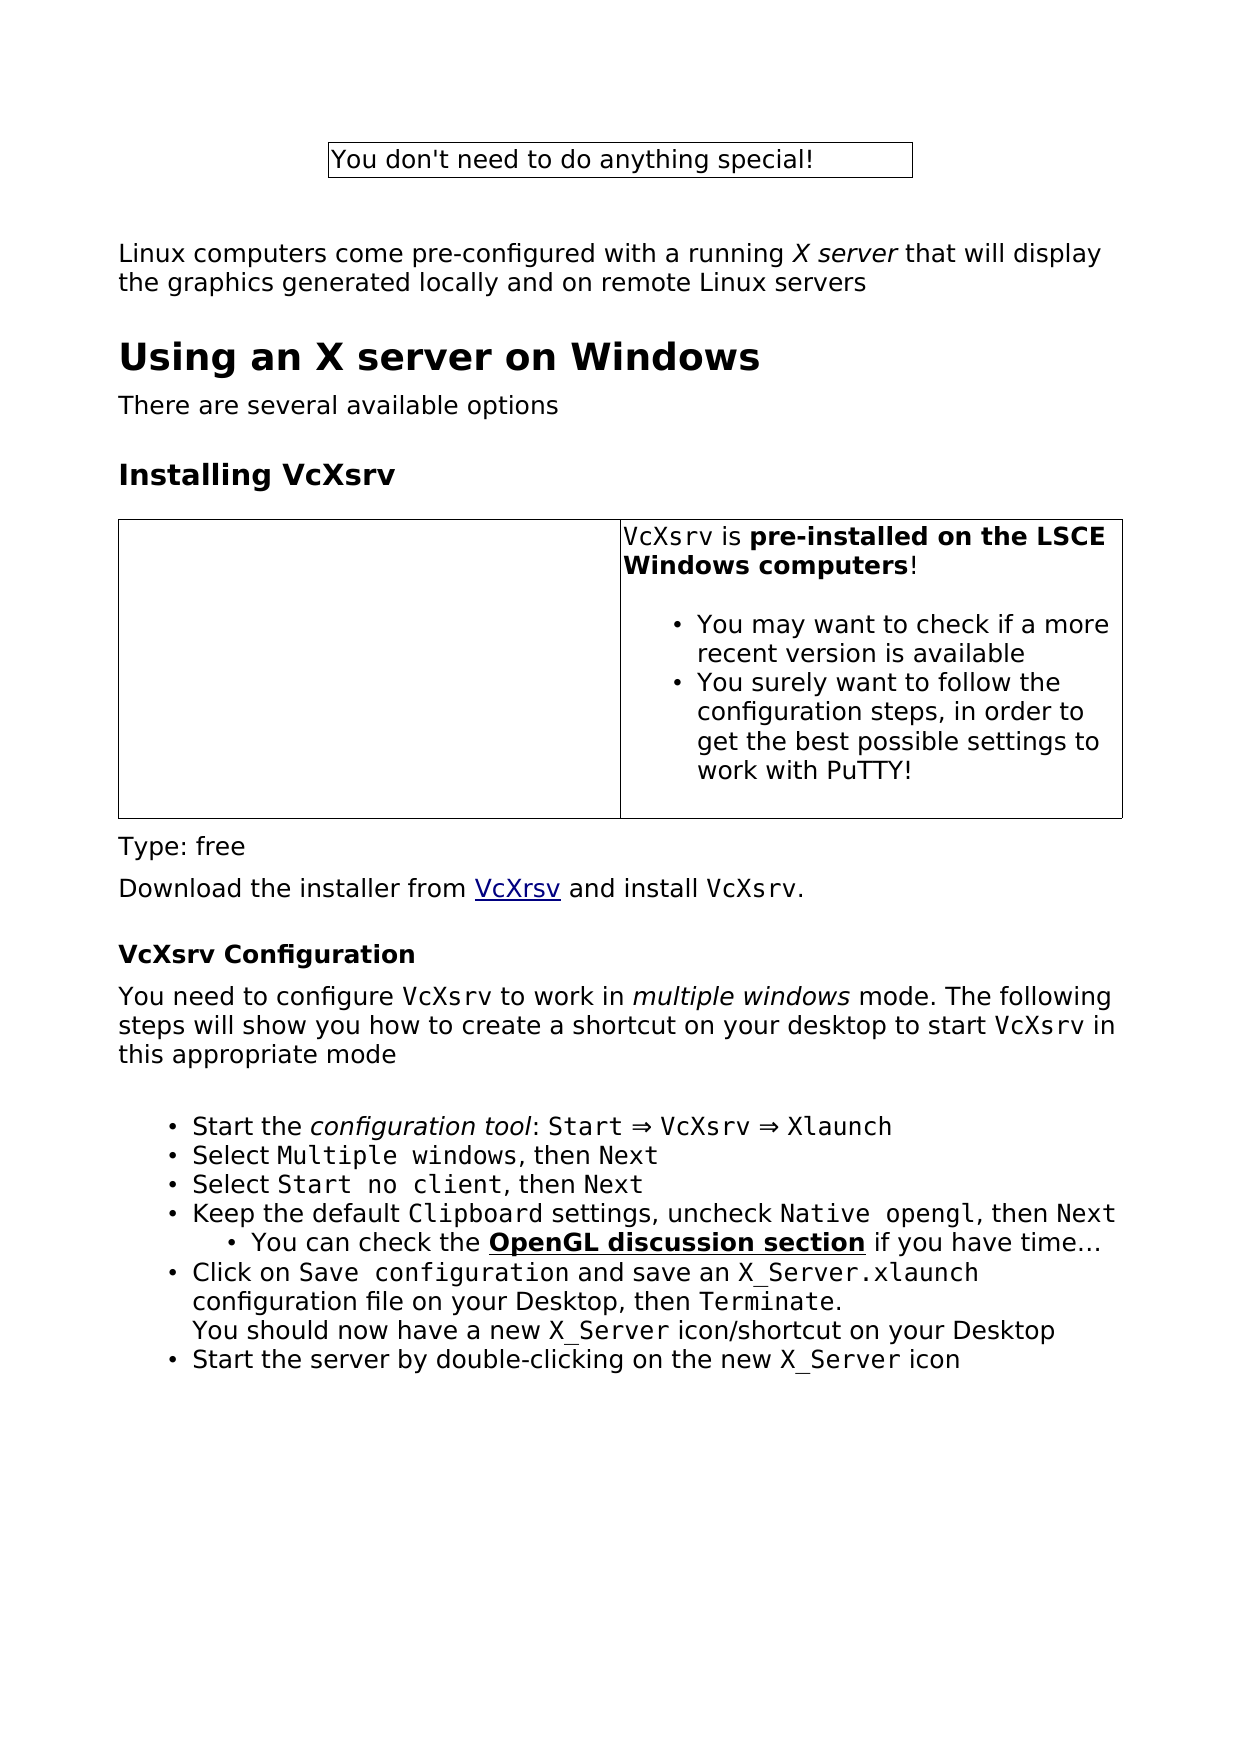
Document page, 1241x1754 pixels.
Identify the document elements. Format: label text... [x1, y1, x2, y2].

text There are several available options [118, 391, 1122, 421]
list Select Multiple windows, then Next [177, 1141, 1122, 1170]
list Click on Save configuration and save an X_Server.xlaunch configuration file on your Desktop, then Terminate. You should now have a new X_Server icon/shortcut on your Desktop [177, 1258, 1122, 1345]
subtitle Using an X server on Windows [118, 335, 1122, 379]
table_header [119, 520, 620, 817]
list Start the server by double-clicking on the new X_Server icon [177, 1345, 1122, 1374]
text Linux computers come pre-configured with a running X server that will display the graphics generated locally and on remote Linux servers [118, 239, 1122, 298]
text Download the installer from VcXrsv and install VcXsrv. [118, 874, 1122, 903]
table_header You don't need to do anything special! [329, 143, 912, 177]
list Start the configuration tool: Start ⇒ VcXsrv ⇒ Xlaunch [177, 1112, 1122, 1141]
subtitle VcXsrv Configuration [118, 941, 1122, 970]
list You can check the OpenGL discussion section if you have time… [236, 1228, 1122, 1258]
table_header VcXsrv is pre-installed on the LSCE Windows computers! You may want to check if a more recent version is available You surely want to follow the configuration steps, in order to get the best possible settings to work with PuTTY! [621, 520, 1122, 817]
text Type: free [118, 832, 1122, 862]
subtitle Installing VcXsrv [118, 458, 1122, 492]
list Keep the default Clipboard settings, uncheck Native opengl, then Next [177, 1199, 1122, 1228]
list Select Start no client, then Next [177, 1170, 1122, 1199]
text You need to configure VcXsrv to work in multiple windows mode. The following steps will show you how to create a shortcut on your desktop to start VcXsrv in this appropriate mode [118, 982, 1122, 1070]
